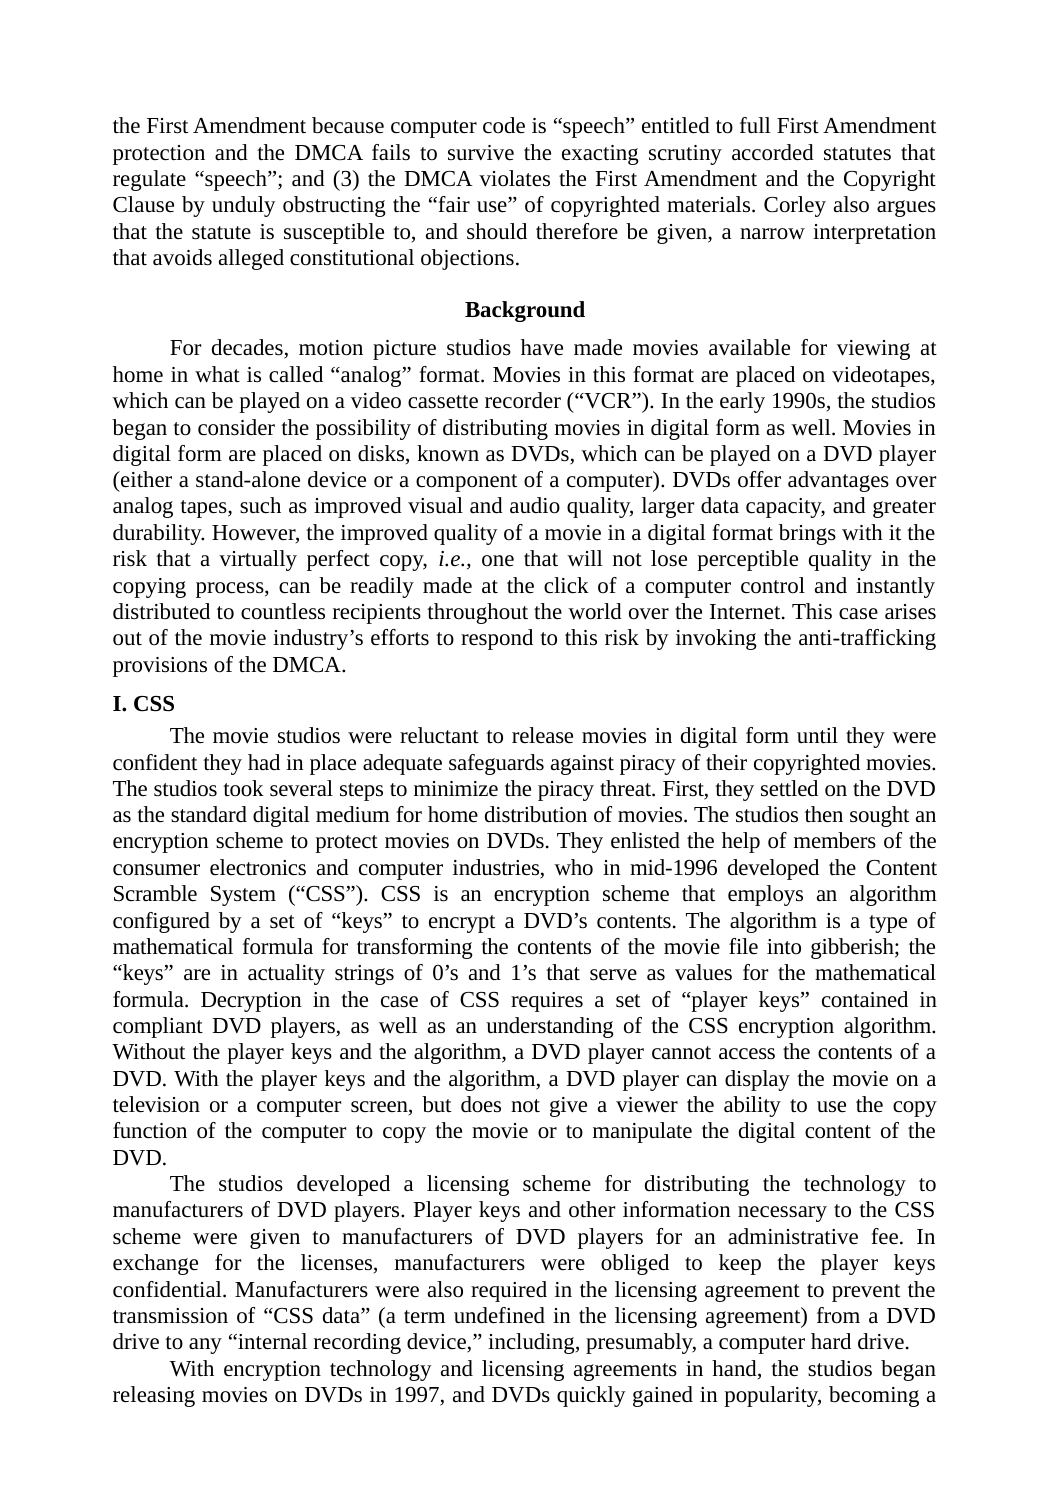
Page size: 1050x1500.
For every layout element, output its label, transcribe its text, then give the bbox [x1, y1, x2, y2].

text The studios developed a licensing scheme for distributing the technology to manufacturers of DVD players. Player keys and other information necessary to the CSS scheme were given to manufacturers of DVD players for an administrative fee. In exchange for the licenses, manufacturers were obliged to keep the player keys confidential. Manufacturers were also required in the licensing agreement to prevent the transmission of “CSS data” (a term undefined in the licensing agreement) from a DVD drive to any “internal recording device,” including, presumably, a computer hard drive. [112, 1170, 937, 1355]
text the First Amendment because computer code is “speech” entitled to full First Amendment protection and the DMCA fails to survive the exacting scrutiny accorded statutes that regulate “speech”; and (3) the DMCA violates the First Amendment and the Copyright Clause by unduly obstructing the “fair use” of copyrighted materials. Corley also argues that the statute is susceptible to, and should therefore be given, a narrow interpretation that avoids alleged constitutional objections. [112, 112, 937, 271]
text Background [112, 296, 937, 322]
text I. CSS [112, 689, 937, 716]
text With encryption technology and licensing agreements in hand, the studios began releasing movies on DVDs in 1997, and DVDs quickly gained in popularity, becoming a [112, 1355, 937, 1407]
text For decades, motion picture studios have made movies available for viewing at home in what is called “analog” format. Movies in this format are placed on videotapes, which can be played on a video cassette recorder (“VCR”). In the early 1990s, the studios began to consider the possibility of distributing movies in digital form as well. Movies in digital form are placed on disks, known as DVDs, which can be played on a DVD player (either a stand-alone device or a component of a computer). DVDs offer advantages over analog tapes, such as improved visual and audio quality, larger data capacity, and greater durability. However, the improved quality of a movie in a digital format brings with it the risk that a virtually perfect copy, i.e., one that will not lose perceptible quality in the copying process, can be readily made at the click of a computer control and instantly distributed to countless recipients throughout the world over the Internet. This case arises out of the movie industry’s efforts to respond to this risk by invoking the anti-trafficking provisions of the DMCA. [112, 334, 937, 677]
text The movie studios were reluctant to release movies in digital form until they were confident they had in place adequate safeguards against piracy of their copyrighted movies. The studios took several steps to minimize the piracy threat. First, they settled on the DVD as the standard digital medium for home distribution of movies. The studios then sought an encryption scheme to protect movies on DVDs. They enlisted the help of members of the consumer electronics and computer industries, who in mid-1996 developed the Content Scramble System (“CSS”). CSS is an encryption scheme that employs an algorithm configured by a set of “keys” to encrypt a DVD’s contents. The algorithm is a type of mathematical formula for transforming the contents of the movie file into gibberish; the “keys” are in actuality strings of 0’s and 1’s that serve as values for the mathematical formula. Decryption in the case of CSS requires a set of “player keys” contained in compliant DVD players, as well as an understanding of the CSS encryption algorithm. Without the player keys and the algorithm, a DVD player cannot access the contents of a DVD. With the player keys and the algorithm, a DVD player can display the movie on a television or a computer screen, but does not give a viewer the ability to use the copy function of the computer to copy the movie or to manipulate the digital content of the DVD. [112, 722, 937, 1170]
